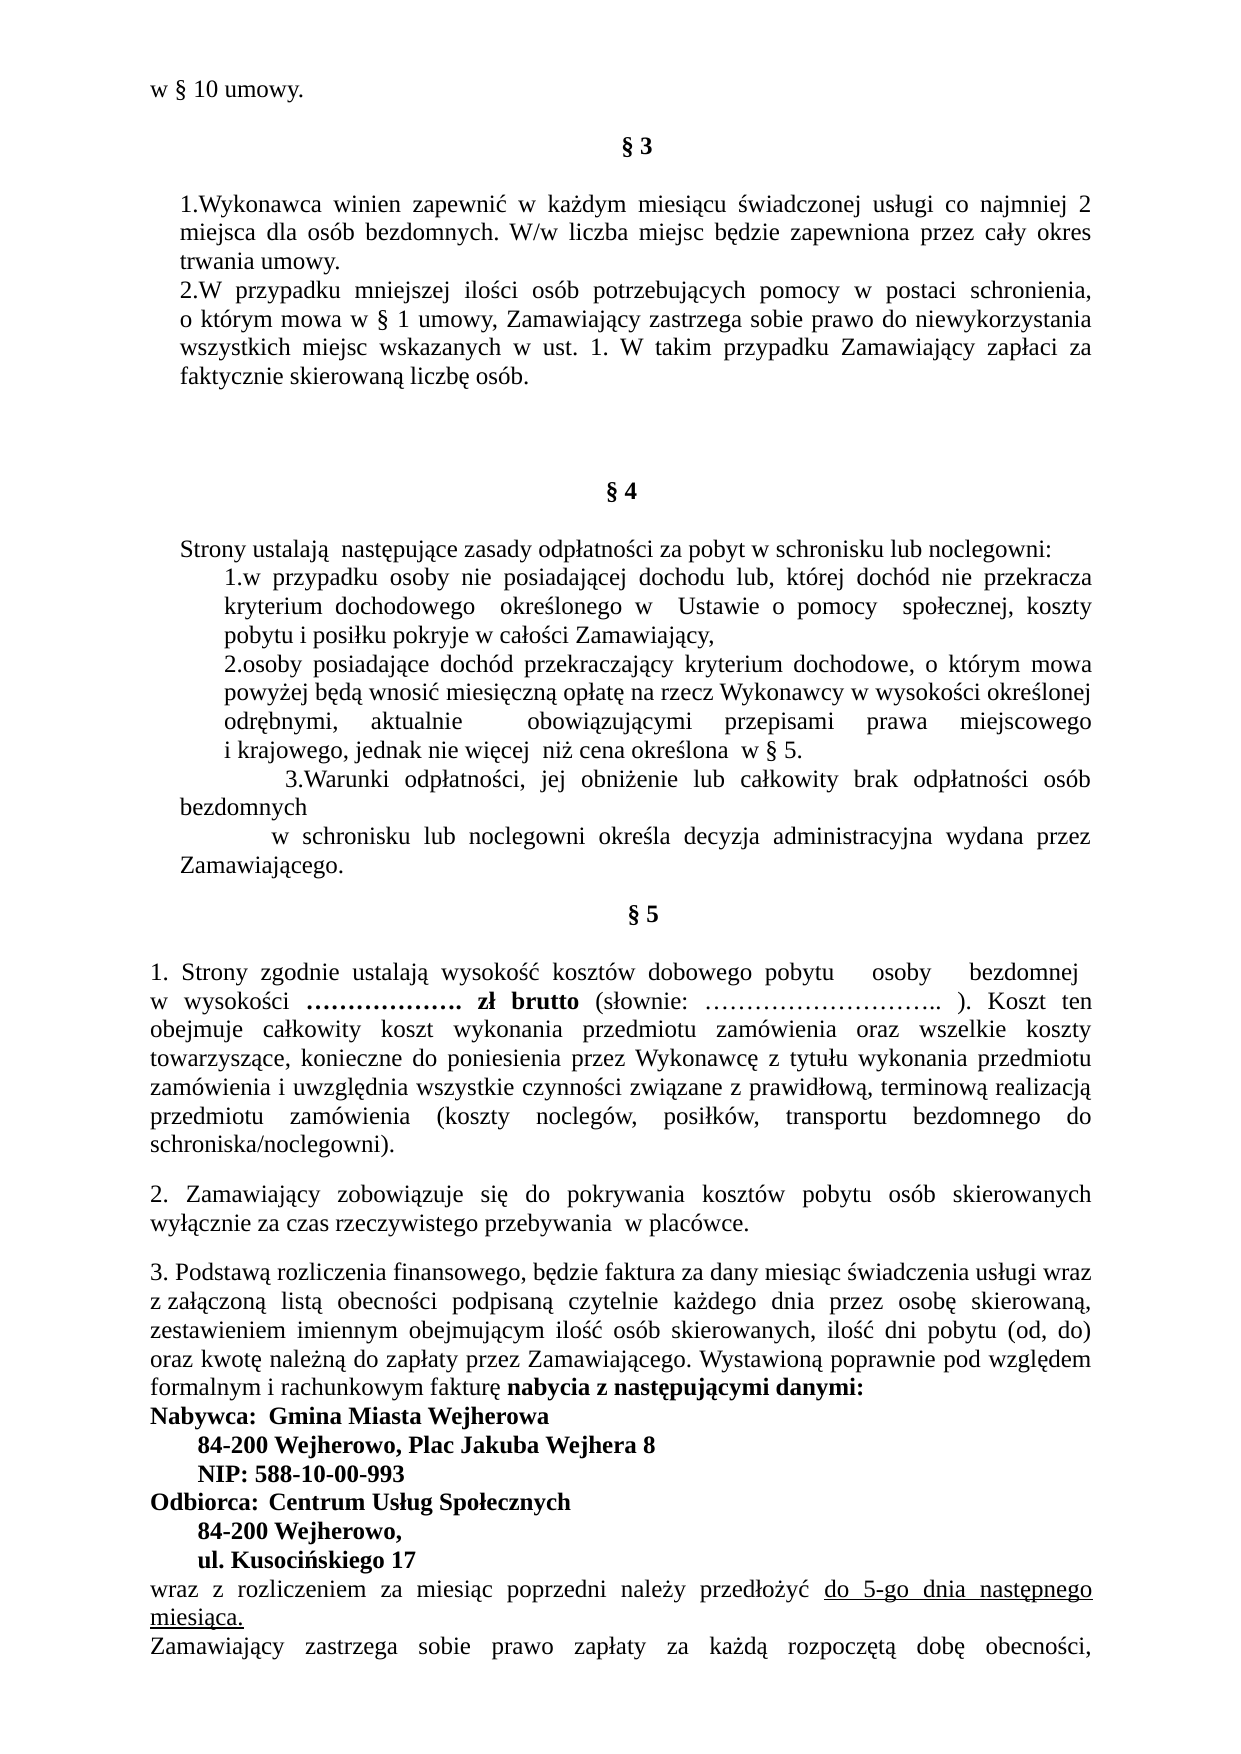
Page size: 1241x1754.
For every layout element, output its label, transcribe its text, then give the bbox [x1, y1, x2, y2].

text § 5 [150, 899, 1092, 928]
text 2.osoby posiadające dochód przekraczający kryterium dochodowe, o którym mowa powyżej będą wnosić miesięczną opłatę na rzecz Wykonawcy w wysokości określonej odrębnymi, aktualnie obowiązującymi przepisami prawa miejscowego i krajowego, jednak nie więcej niż cena określona w § 5. [224, 649, 1092, 764]
text 2.W przypadku mniejszej ilości osób potrzebujących pomocy w postaci schronienia, o którym mowa w § 1 umowy, Zamawiający zastrzega sobie prawo do niewykorzystania wszystkich miejsc wskazanych w ust. 1. W takim przypadku Zamawiający zapłaci za faktycznie skierowaną liczbę osób. [179, 275, 1092, 390]
text ul. Kusocińskiego 17 [150, 1545, 1092, 1574]
text w § 10 umowy. [150, 74, 1092, 102]
text 3.Warunki odpłatności, jej obniżenie lub całkowity brak odpłatności osób bezdomnych w schronisku lub noclegowni określa decyzja administracyjna wydana przez Zamawiającego. [179, 764, 1092, 879]
text 84-200 Wejherowo, Plac Jakuba Wejhera 8 [150, 1430, 1092, 1459]
text Odbiorca: Centrum Usług Społecznych [150, 1487, 1092, 1516]
text Nabywca: Gmina Miasta Wejherowa [150, 1401, 1092, 1430]
text Strony ustalają następujące zasady odpłatności za pobyt w schronisku lub noclegowni: [179, 534, 1092, 562]
text 1.Wykonawca winien zapewnić w każdym miesiącu świadczonej usługi co najmniej 2 miejsca dla osób bezdomnych. W/w liczba miejsc będzie zapewniona przez cały okres trwania umowy. [179, 189, 1092, 275]
text NIP: 588-10-00-993 [150, 1459, 1092, 1487]
list 2. Zamawiający zobowiązuje się do pokrywania kosztów pobytu osób skierowanych wyłącznie za czas rzeczywistego przebywania w placówce. [0, 1179, 1092, 1237]
text 1.w przypadku osoby nie posiadającej dochodu lub, której dochód nie przekracza kryterium dochodowego określonego w Ustawie o pomocy społecznej, koszty pobytu i posiłku pokryje w całości Zamawiający, [224, 562, 1092, 649]
text 84-200 Wejherowo, [150, 1516, 1092, 1545]
text wraz z rozliczeniem za miesiąc poprzedni należy przedłożyć do 5-go dnia następnego miesiąca. [150, 1574, 1092, 1631]
text § 3 [150, 131, 1092, 160]
list 3. Podstawą rozliczenia finansowego, będzie faktura za dany miesiąc świadczenia usługi wraz z załączoną listą obecności podpisaną czytelnie każdego dnia przez osobę skierowaną, zestawieniem imiennym obejmującym ilość osób skierowanych, ilość dni pobytu (od, do) oraz kwotę należną do zapłaty przez Zamawiającego. Wystawioną poprawnie pod względem formalnym i rachunkowym fakturę nabycia z następującymi danymi: [0, 1257, 1092, 1401]
text Zamawiający zastrzega sobie prawo zapłaty za każdą rozpoczętą dobę obecności, [150, 1631, 1092, 1660]
list 1. Strony zgodnie ustalają wysokość kosztów dobowego pobytu osoby bezdomnej w wysokości ………………. zł brutto (słownie: ……………………….. ). Koszt ten obejmuje całkowity koszt wykonania przedmiotu zamówienia oraz wszelkie koszty towarzyszące, konieczne do poniesienia przez Wykonawcę z tytułu wykonania przedmiotu zamówienia i uwzględnia wszystkie czynności związane z prawidłową, terminową realizacją przedmiotu zamówienia (koszty noclegów, posiłków, transportu bezdomnego do schroniska/noclegowni). [0, 957, 1092, 1158]
text § 4 [150, 476, 1092, 505]
